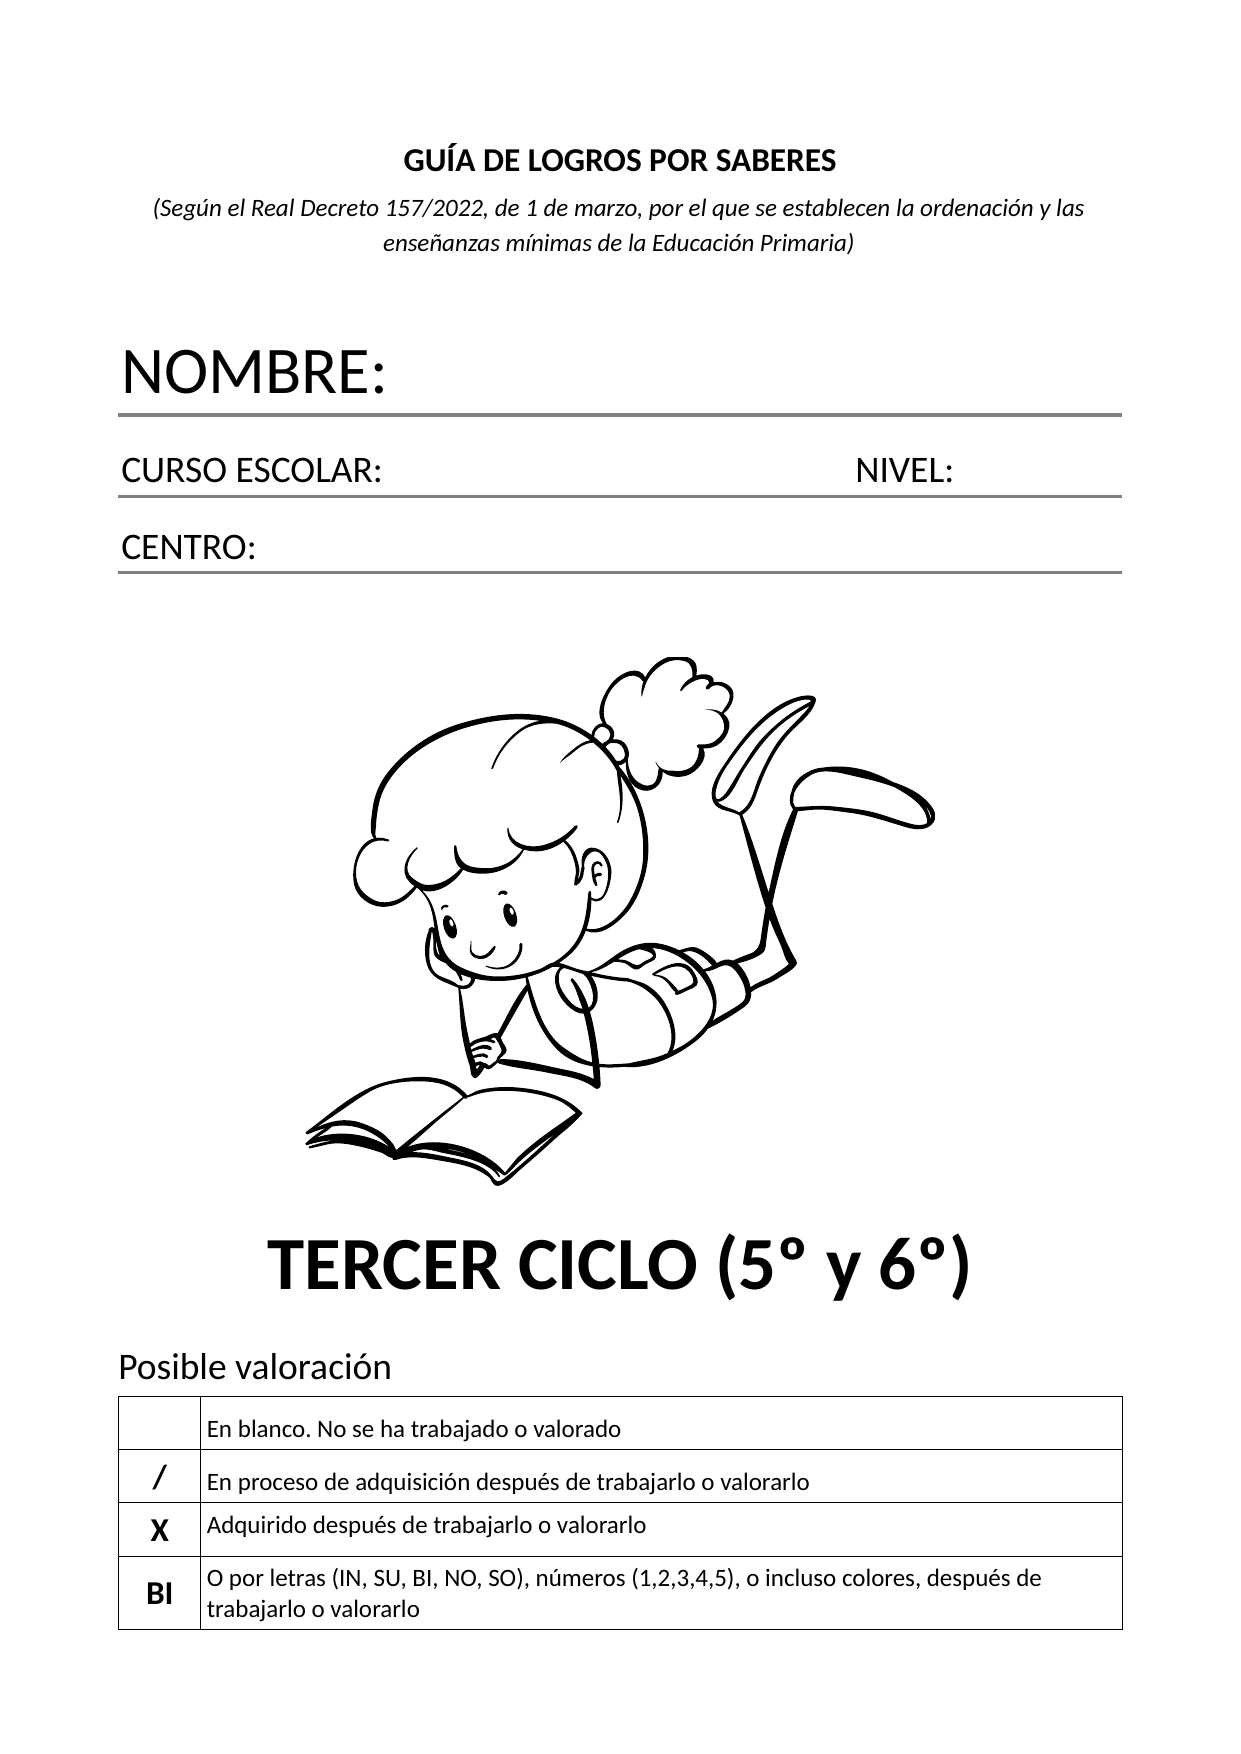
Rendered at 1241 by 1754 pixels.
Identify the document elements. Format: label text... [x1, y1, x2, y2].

subtitle GUÍA DE LOGROS POR SABERES [118, 139, 1122, 180]
text Posible valoración [118, 1343, 1122, 1389]
table_cell Adquirido después de trabajarlo o valorarlo [201, 1503, 1122, 1556]
table_cell O por letras (IN, SU, BI, NO, SO), números (1,2,3,4,5), o incluso colores, después de trabajarlo o valorarlo [201, 1557, 1122, 1629]
table_header En blanco. No se ha trabajado o valorado [201, 1397, 1122, 1449]
table_cell BI [119, 1557, 200, 1629]
text (Según el Real Decreto 157/2022, de 1 de marzo, por el que se establecen la ordenación y las enseñanzas mínimas de la Educación Primaria) [118, 192, 1122, 258]
text CURSO ESCOLAR: NIVEL: [118, 443, 1122, 495]
text TERCER CICLO (5º y 6º) [118, 1217, 1122, 1308]
table_cell / [119, 1450, 200, 1502]
table_header [119, 1397, 200, 1449]
text CENTRO: [118, 520, 1122, 571]
table_cell X [119, 1503, 200, 1556]
table_cell En proceso de adquisición después de trabajarlo o valorarlo [201, 1450, 1122, 1502]
text NOMBRE: [118, 326, 1122, 413]
